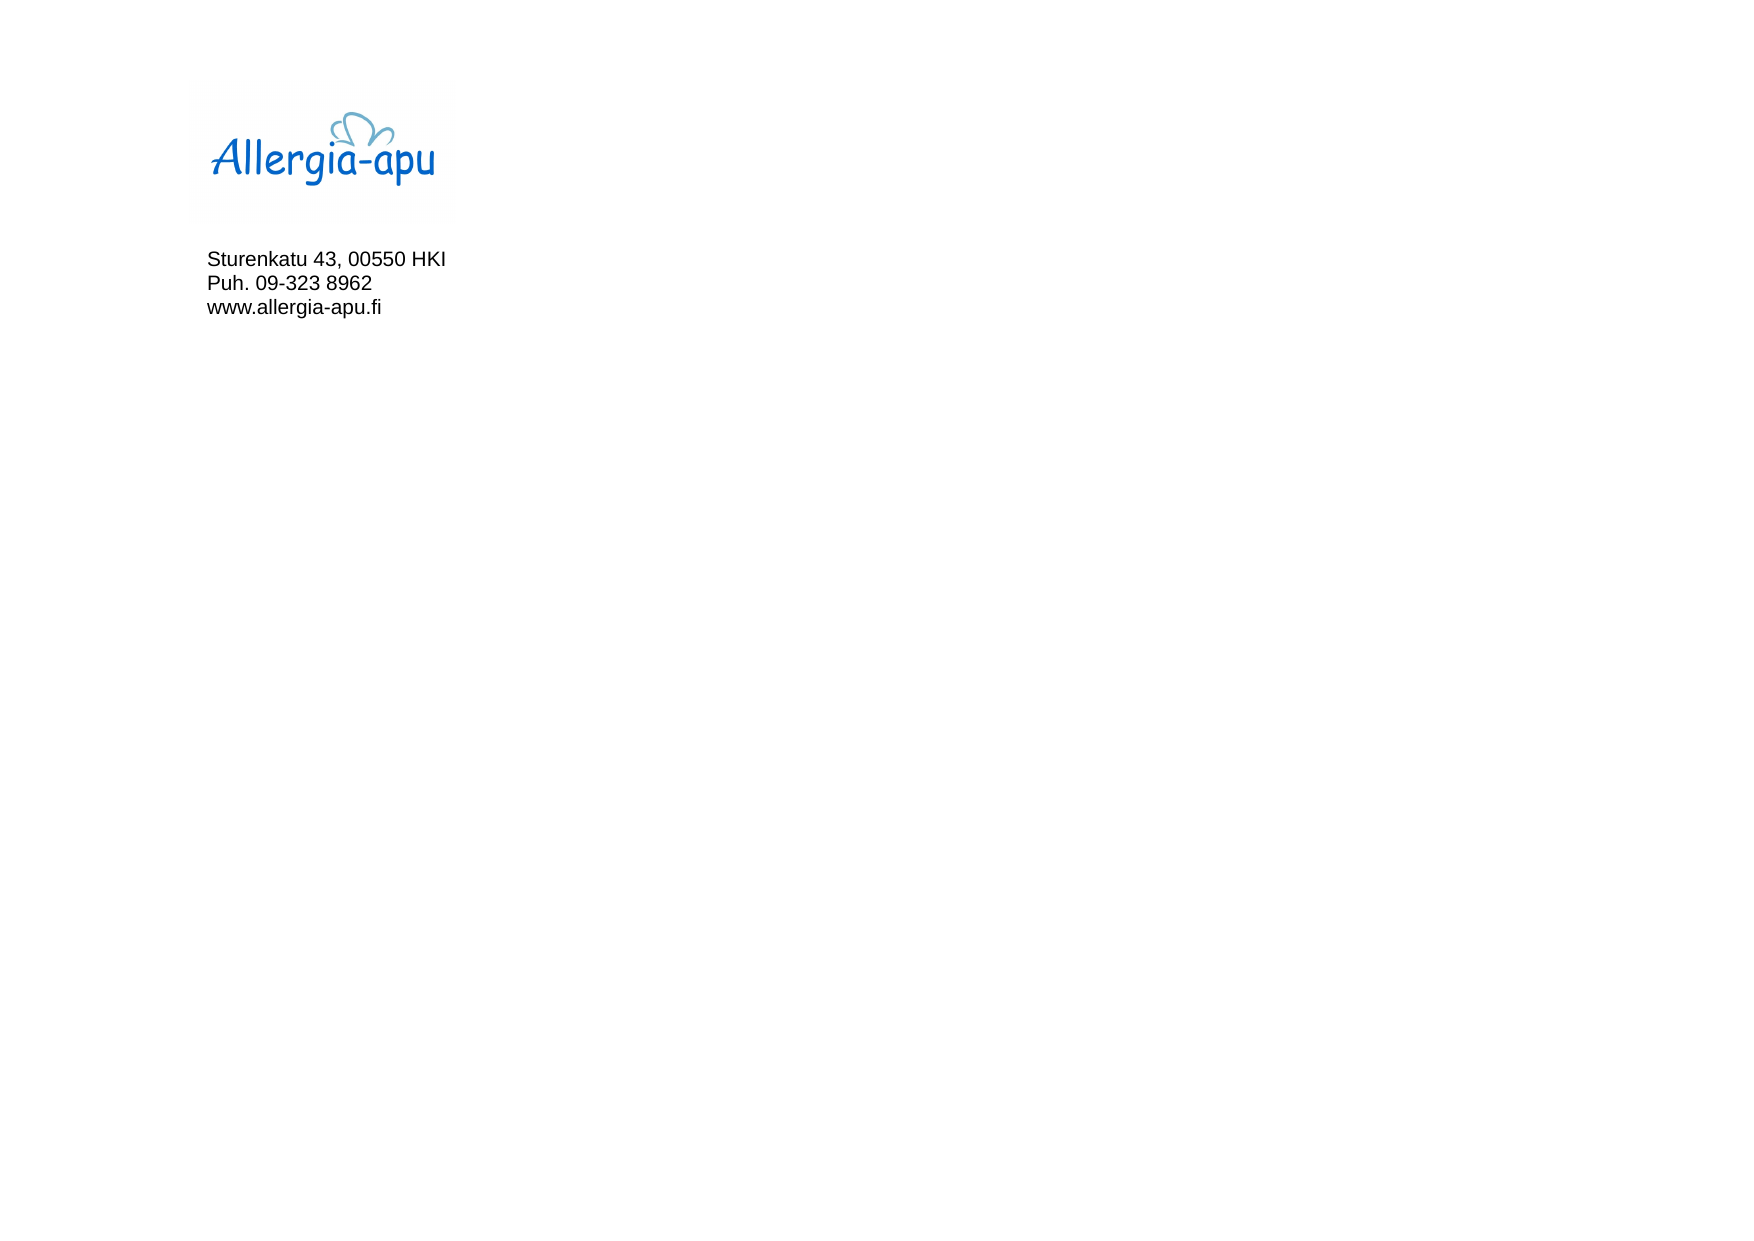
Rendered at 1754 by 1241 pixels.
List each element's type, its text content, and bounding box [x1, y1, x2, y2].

text www.allergia-apu.fi [59, 295, 585, 319]
text Sturenkatu 43, 00550 HKI [59, 247, 585, 271]
text Puh. 09-323 8962 [59, 271, 585, 295]
picture [189, 80, 456, 224]
